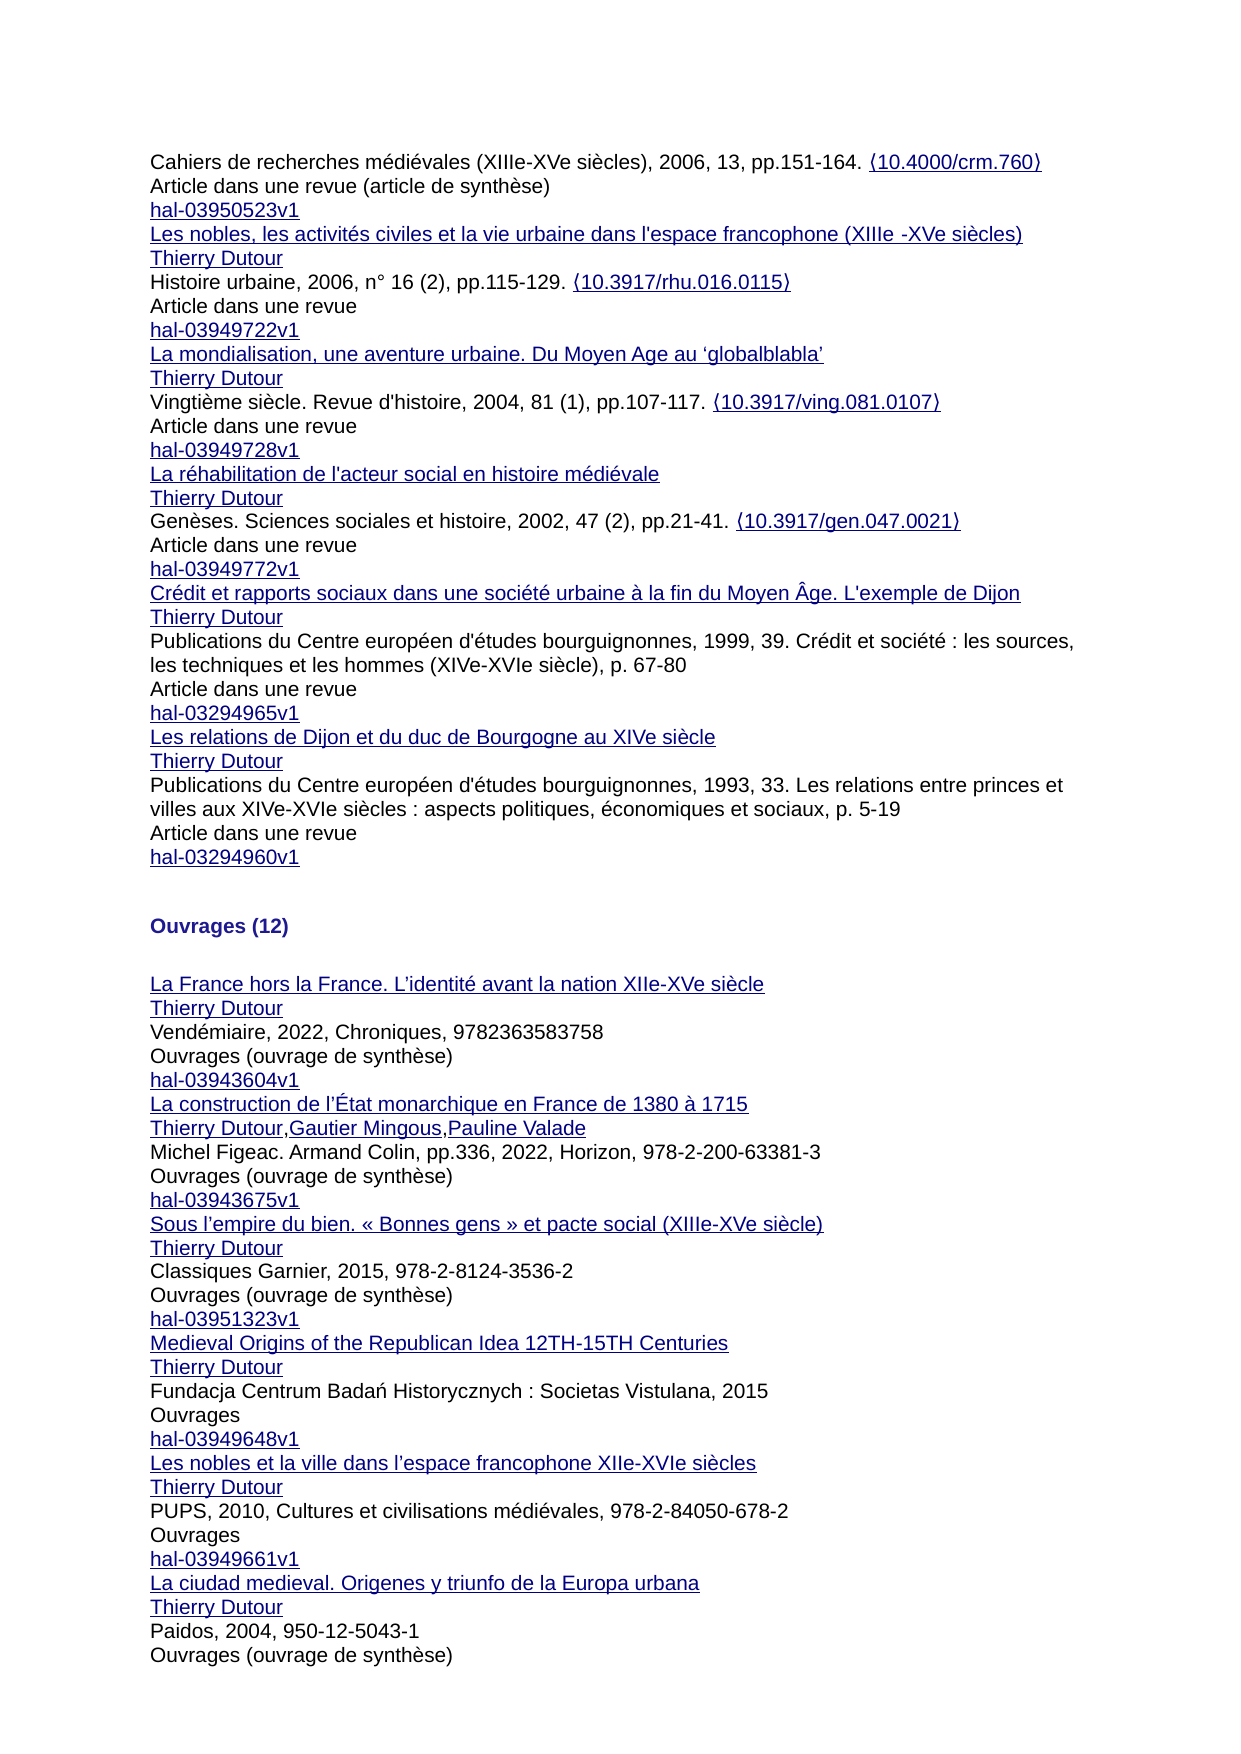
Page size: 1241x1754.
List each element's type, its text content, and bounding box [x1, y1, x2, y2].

table_cell Les relations de Dijon et du duc de Bourgogne au XIVe siècle Thierry Dutour Publications du Centre européen d'études bourguignonnes, 1993, 33. Les relations entre princes et villes aux XIVe-XVIe siècles : aspects politiques, économiques et sociaux, p. 5-19 Article dans une revue hal-03294960v1 [150, 725, 1090, 869]
table_cell Medieval Origins of the Republican Idea 12TH-15TH Centuries Thierry Dutour Fundacja Centrum Badań Historycznych : Societas Vistulana, 2015 Ouvrages hal-03949648v1 [150, 1331, 1090, 1451]
table_cell Crédit et rapports sociaux dans une société urbaine à la fin du Moyen Âge. L'exemple de Dijon Thierry Dutour Publications du Centre européen d'études bourguignonnes, 1999, 39. Crédit et société : les sources, les techniques et les hommes (XIVe-XVIe siècle), p. 67-80 Article dans une revue hal-03294965v1 [150, 581, 1090, 725]
table_cell La réhabilitation de l'acteur social en histoire médiévale Thierry Dutour Genèses. Sciences sociales et histoire, 2002, 47 (2), pp.21-41. ⟨10.3917/gen.047.0021⟩ Article dans une revue hal-03949772v1 [150, 461, 1090, 581]
table_cell Les nobles et la ville dans l’espace francophone XIIe-XVIe siècles Thierry Dutour PUPS, 2010, Cultures et civilisations médiévales, 978-2-84050-678-2 Ouvrages hal-03949661v1 [150, 1451, 1090, 1571]
table_header La France hors la France. L’identité avant la nation XIIe-XVe siècle Thierry Dutour Vendémiaire, 2022, Chroniques, 9782363583758 Ouvrages (ouvrage de synthèse) hal-03943604v1 [150, 972, 1090, 1092]
table_cell Les nobles, les activités civiles et la vie urbaine dans l'espace francophone (XIIIe -XVe siècles) Thierry Dutour Histoire urbaine, 2006, n° 16 (2), pp.115-129. ⟨10.3917/rhu.016.0115⟩ Article dans une revue hal-03949722v1 [150, 222, 1090, 342]
table_cell La construction de l’État monarchique en France de 1380 à 1715 Thierry Dutour,Gautier Mingous,Pauline Valade Michel Figeac. Armand Colin, pp.336, 2022, Horizon, 978-2-200-63381-3 Ouvrages (ouvrage de synthèse) hal-03943675v1 [150, 1092, 1090, 1211]
table_cell Cahiers de recherches médiévales (XIIIe-XVe siècles), 2006, 13, pp.151-164. ⟨10.4000/crm.760⟩ Article dans une revue (article de synthèse) hal-03950523v1 [150, 150, 1090, 222]
subtitle Ouvrages (12) [150, 913, 1090, 937]
table_cell La mondialisation, une aventure urbaine. Du Moyen Age au ‘globalblabla’ Thierry Dutour Vingtième siècle. Revue d'histoire, 2004, 81 (1), pp.107-117. ⟨10.3917/ving.081.0107⟩ Article dans une revue hal-03949728v1 [150, 342, 1090, 461]
table_cell La ciudad medieval. Origenes y triunfo de la Europa urbana Thierry Dutour Paidos, 2004, 950-12-5043-1 Ouvrages (ouvrage de synthèse) [150, 1571, 1090, 1667]
table_cell Sous l’empire du bien. « Bonnes gens » et pacte social (XIIIe-XVe siècle) Thierry Dutour Classiques Garnier, 2015, 978-2-8124-3536-2 Ouvrages (ouvrage de synthèse) hal-03951323v1 [150, 1211, 1090, 1331]
